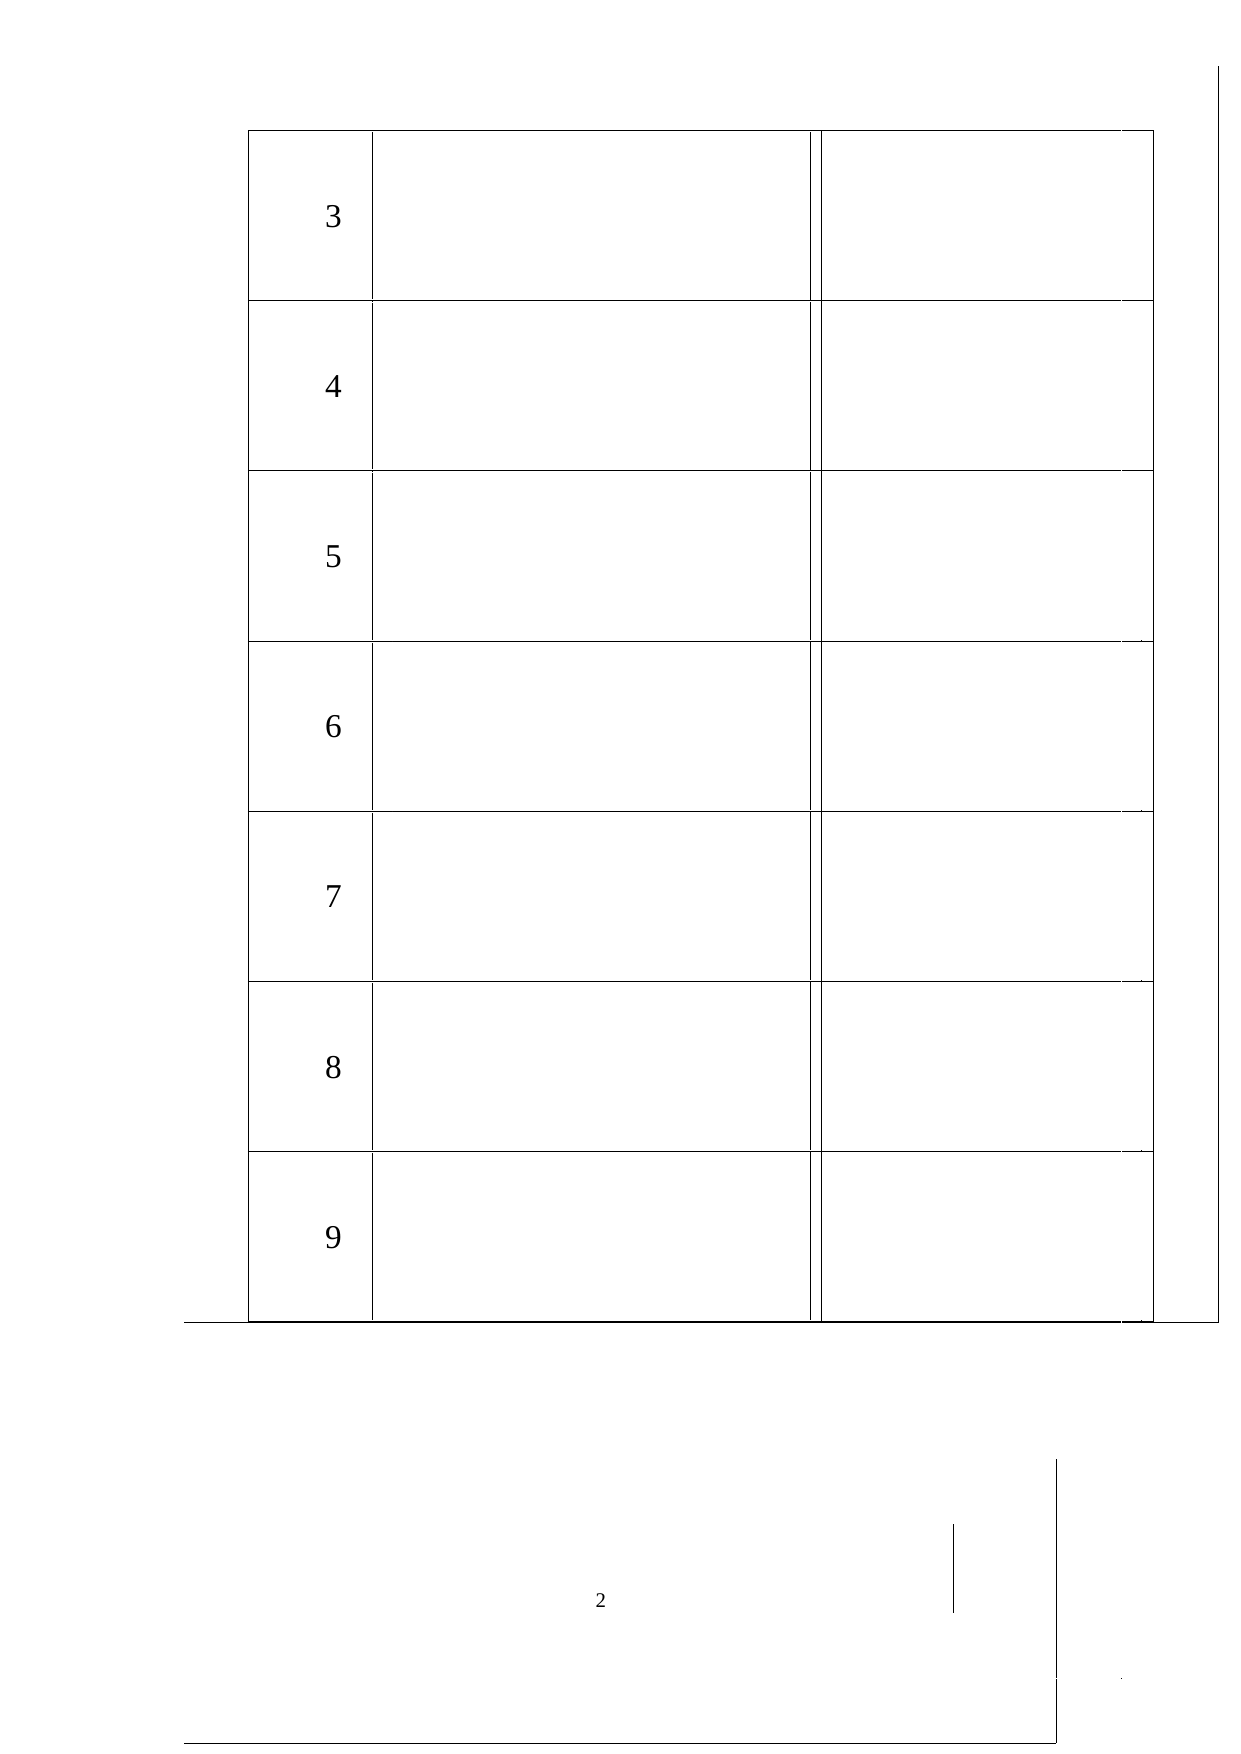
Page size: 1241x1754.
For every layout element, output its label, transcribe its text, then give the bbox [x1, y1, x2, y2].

table_cell [1142, 642, 1153, 811]
table_cell [1142, 812, 1153, 981]
table_cell 4 [261, 303, 372, 469]
table_cell [393, 983, 809, 1150]
table_cell [249, 1152, 260, 1321]
table_cell [1142, 301, 1153, 470]
table_cell [373, 473, 384, 640]
table_cell [834, 303, 1121, 469]
table_cell [822, 642, 833, 811]
table_cell [1142, 982, 1153, 1151]
table_cell [810, 642, 821, 811]
table_cell [249, 812, 260, 981]
table_cell [1142, 471, 1153, 641]
table_cell [834, 1153, 1121, 1320]
table_cell [822, 301, 833, 470]
table_cell [385, 983, 392, 1150]
table_cell [249, 301, 260, 470]
table_cell [385, 1153, 392, 1320]
table_cell [810, 812, 821, 981]
table_cell [822, 1152, 833, 1321]
table_cell [393, 643, 809, 810]
table_cell 9 [261, 1153, 372, 1320]
table_cell [810, 471, 821, 641]
table_cell 8 [261, 983, 372, 1150]
table_cell [834, 643, 1121, 810]
table_cell [373, 132, 384, 299]
table_cell 5 [261, 473, 372, 640]
table_cell [1122, 132, 1141, 299]
table_cell [393, 1153, 809, 1320]
table_cell [822, 471, 833, 641]
table_cell [810, 1152, 821, 1321]
table_cell [1122, 983, 1141, 1150]
table_cell 6 [261, 643, 372, 810]
table_cell [1122, 813, 1141, 980]
table_cell [373, 813, 384, 980]
table_cell 7 [261, 813, 372, 980]
table_cell [249, 471, 260, 641]
table_cell [249, 982, 260, 1151]
table_cell [385, 643, 392, 810]
table_cell [1122, 1153, 1141, 1320]
table_cell [1122, 473, 1141, 640]
table_cell [822, 982, 833, 1151]
table_cell [810, 131, 821, 300]
table_cell [373, 303, 384, 469]
table_cell [810, 982, 821, 1151]
table_cell [393, 303, 809, 469]
table_cell [373, 983, 384, 1150]
table_cell [822, 131, 833, 300]
table_cell [1122, 643, 1141, 810]
table_cell [393, 813, 809, 980]
table_cell [373, 643, 384, 810]
table_cell [822, 812, 833, 981]
table_cell [249, 131, 260, 300]
table_cell [385, 132, 392, 299]
table_cell [834, 473, 1121, 640]
table_cell [1142, 1152, 1153, 1321]
table_cell [385, 813, 392, 980]
table_cell [1142, 131, 1153, 300]
table_cell [373, 1153, 384, 1320]
table_cell [834, 132, 1121, 299]
table_cell [834, 813, 1121, 980]
table_cell [1122, 303, 1141, 469]
table_cell 3 [261, 132, 372, 299]
table_cell [249, 642, 260, 811]
table_cell [393, 473, 809, 640]
table_cell [393, 132, 809, 299]
table_cell [834, 983, 1121, 1150]
table_cell [385, 303, 392, 469]
table_cell [810, 301, 821, 470]
table_cell [385, 473, 392, 640]
